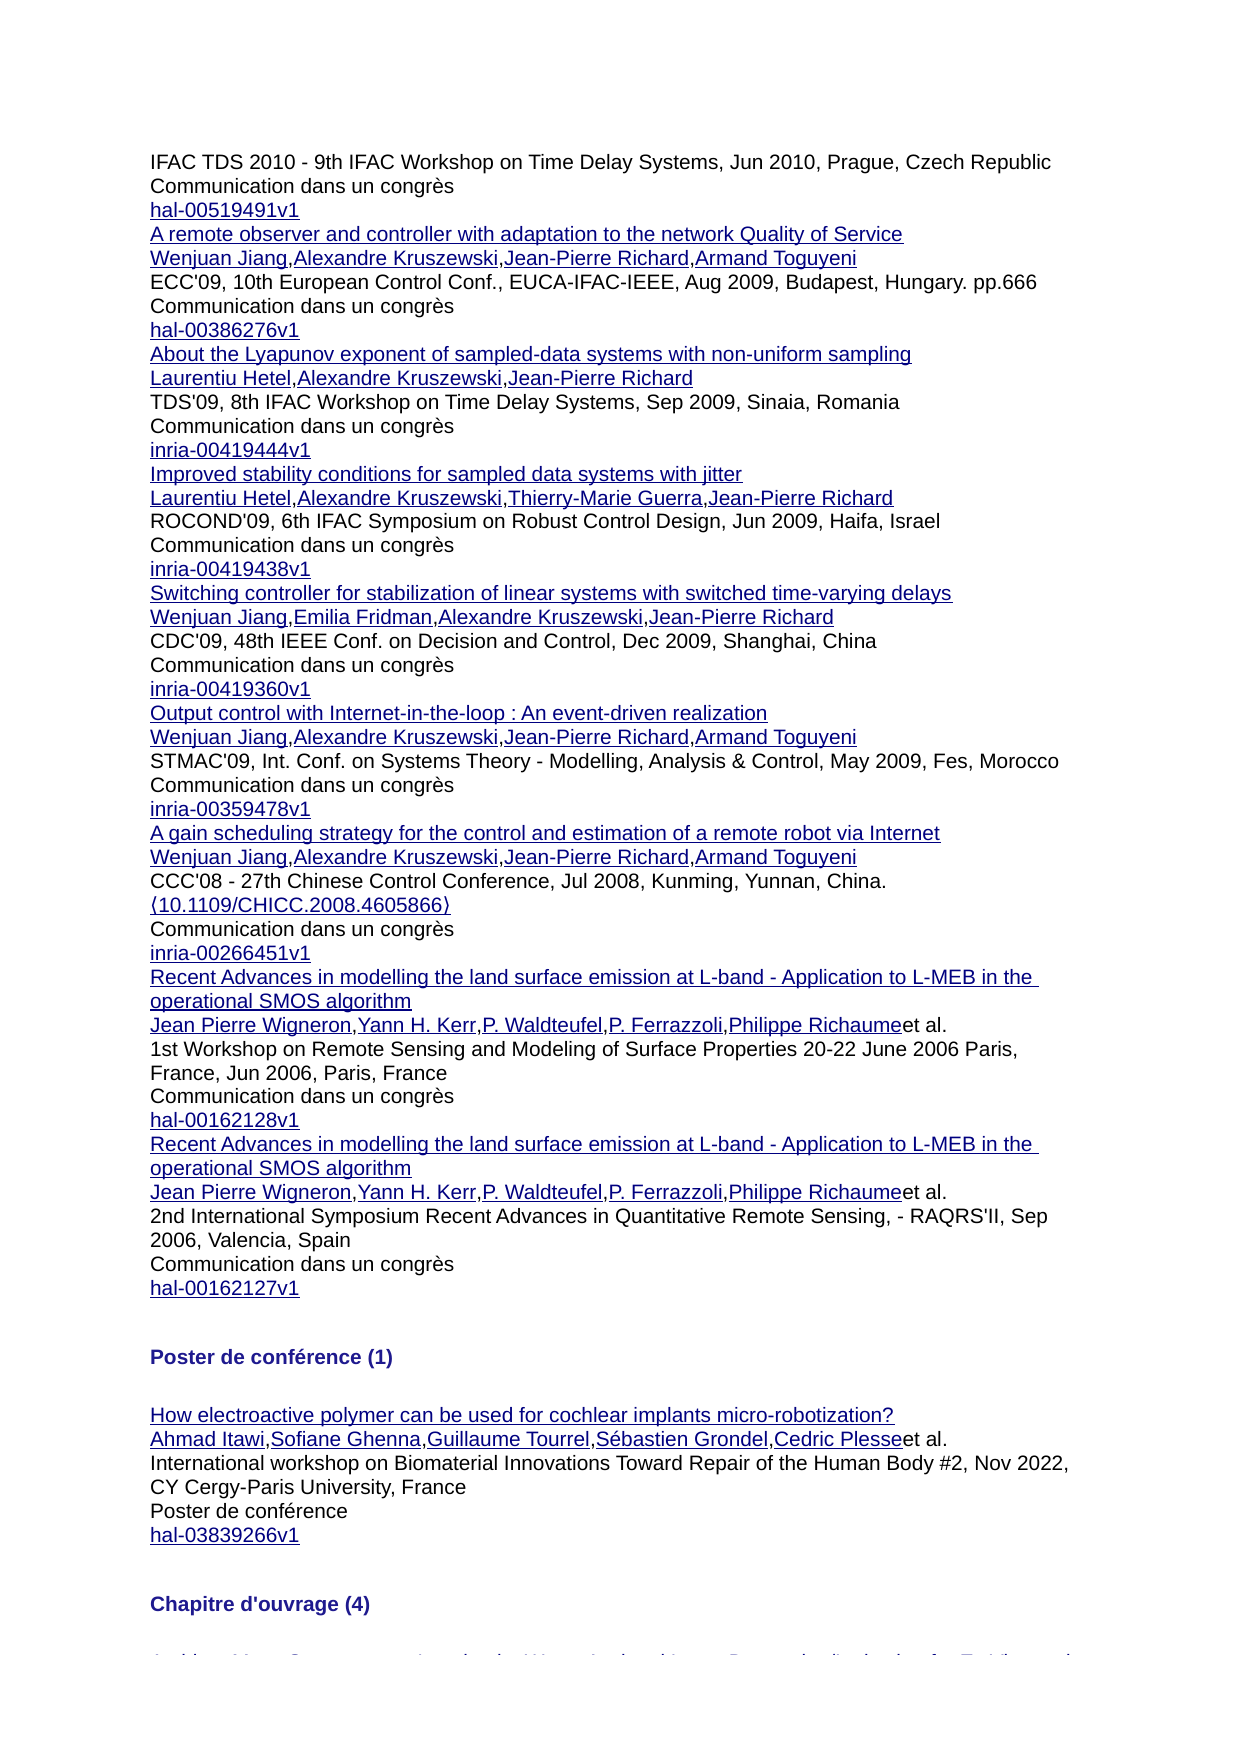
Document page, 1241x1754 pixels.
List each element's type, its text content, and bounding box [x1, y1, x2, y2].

table_cell Improved stability conditions for sampled data systems with jitter Laurentiu Hetel,Alexandre Kruszewski,Thierry-Marie Guerra,Jean-Pierre Richard ROCOND'09, 6th IFAC Symposium on Robust Control Design, Jun 2009, Haifa, Israel Communication dans un congrès inria-00419438v1 [150, 461, 1090, 581]
subtitle Poster de conférence (1) [150, 1345, 1090, 1369]
table_cell A gain scheduling strategy for the control and estimation of a remote robot via Internet Wenjuan Jiang,Alexandre Kruszewski,Jean-Pierre Richard,Armand Toguyeni CCC'08 - 27th Chinese Control Conference, Jul 2008, Kunming, Yunnan, China. ⟨10.1109/CHICC.2008.4605866⟩ Communication dans un congrès inria-00266451v1 [150, 821, 1090, 964]
table_cell A remote observer and controller with adaptation to the network Quality of Service Wenjuan Jiang,Alexandre Kruszewski,Jean-Pierre Richard,Armand Toguyeni ECC'09, 10th European Control Conf., EUCA-IFAC-IEEE, Aug 2009, Budapest, Hungary. pp.666 Communication dans un congrès hal-00386276v1 [150, 222, 1090, 342]
subtitle Chapitre d'ouvrage (4) [150, 1592, 1090, 1616]
table_cell IFAC TDS 2010 - 9th IFAC Workshop on Time Delay Systems, Jun 2010, Prague, Czech Republic Communication dans un congrès hal-00519491v1 [150, 150, 1090, 222]
table_header How electroactive polymer can be used for cochlear implants micro-robotization? Ahmad Itawi,Sofiane Ghenna,Guillaume Tourrel,Sébastien Grondel,Cedric Plesseet al. International workshop on Biomaterial Innovations Toward Repair of the Human Body #2, Nov 2022, CY Cergy-Paris University, France Poster de conférence hal-03839266v1 [150, 1403, 1090, 1547]
table_cell Recent Advances in modelling the land surface emission at L-band - Application to L-MEB in the operational SMOS algorithm Jean Pierre Wigneron,Yann H. Kerr,P. Waldteufel,P. Ferrazzoli,Philippe Richaumeet al. 1st Workshop on Remote Sensing and Modeling of Surface Properties 20-22 June 2006 Paris, France, Jun 2006, Paris, France Communication dans un congrès hal-00162128v1 [150, 965, 1090, 1132]
table_cell About the Lyapunov exponent of sampled-data systems with non-uniform sampling Laurentiu Hetel,Alexandre Kruszewski,Jean-Pierre Richard TDS'09, 8th IFAC Workshop on Time Delay Systems, Sep 2009, Sinaia, Romania Communication dans un congrès inria-00419444v1 [150, 342, 1090, 461]
table_cell Switching controller for stabilization of linear systems with switched time-varying delays Wenjuan Jiang,Emilia Fridman,Alexandre Kruszewski,Jean-Pierre Richard CDC'09, 48th IEEE Conf. on Decision and Control, Dec 2009, Shanghai, China Communication dans un congrès inria-00419360v1 [150, 581, 1090, 701]
table_cell Output control with Internet-in-the-loop : An event-driven realization Wenjuan Jiang,Alexandre Kruszewski,Jean-Pierre Richard,Armand Toguyeni STMAC'09, Int. Conf. on Systems Theory - Modelling, Analysis & Control, May 2009, Fes, Morocco Communication dans un congrès inria-00359478v1 [150, 701, 1090, 821]
table_cell Recent Advances in modelling the land surface emission at L-band - Application to L-MEB in the operational SMOS algorithm Jean Pierre Wigneron,Yann H. Kerr,P. Waldteufel,P. Ferrazzoli,Philippe Richaumeet al. 2nd International Symposium Recent Advances in Quantitative Remote Sensing, - RAQRS'II, Sep 2006, Valencia, Spain Communication dans un congrès hal-00162127v1 [150, 1132, 1090, 1300]
